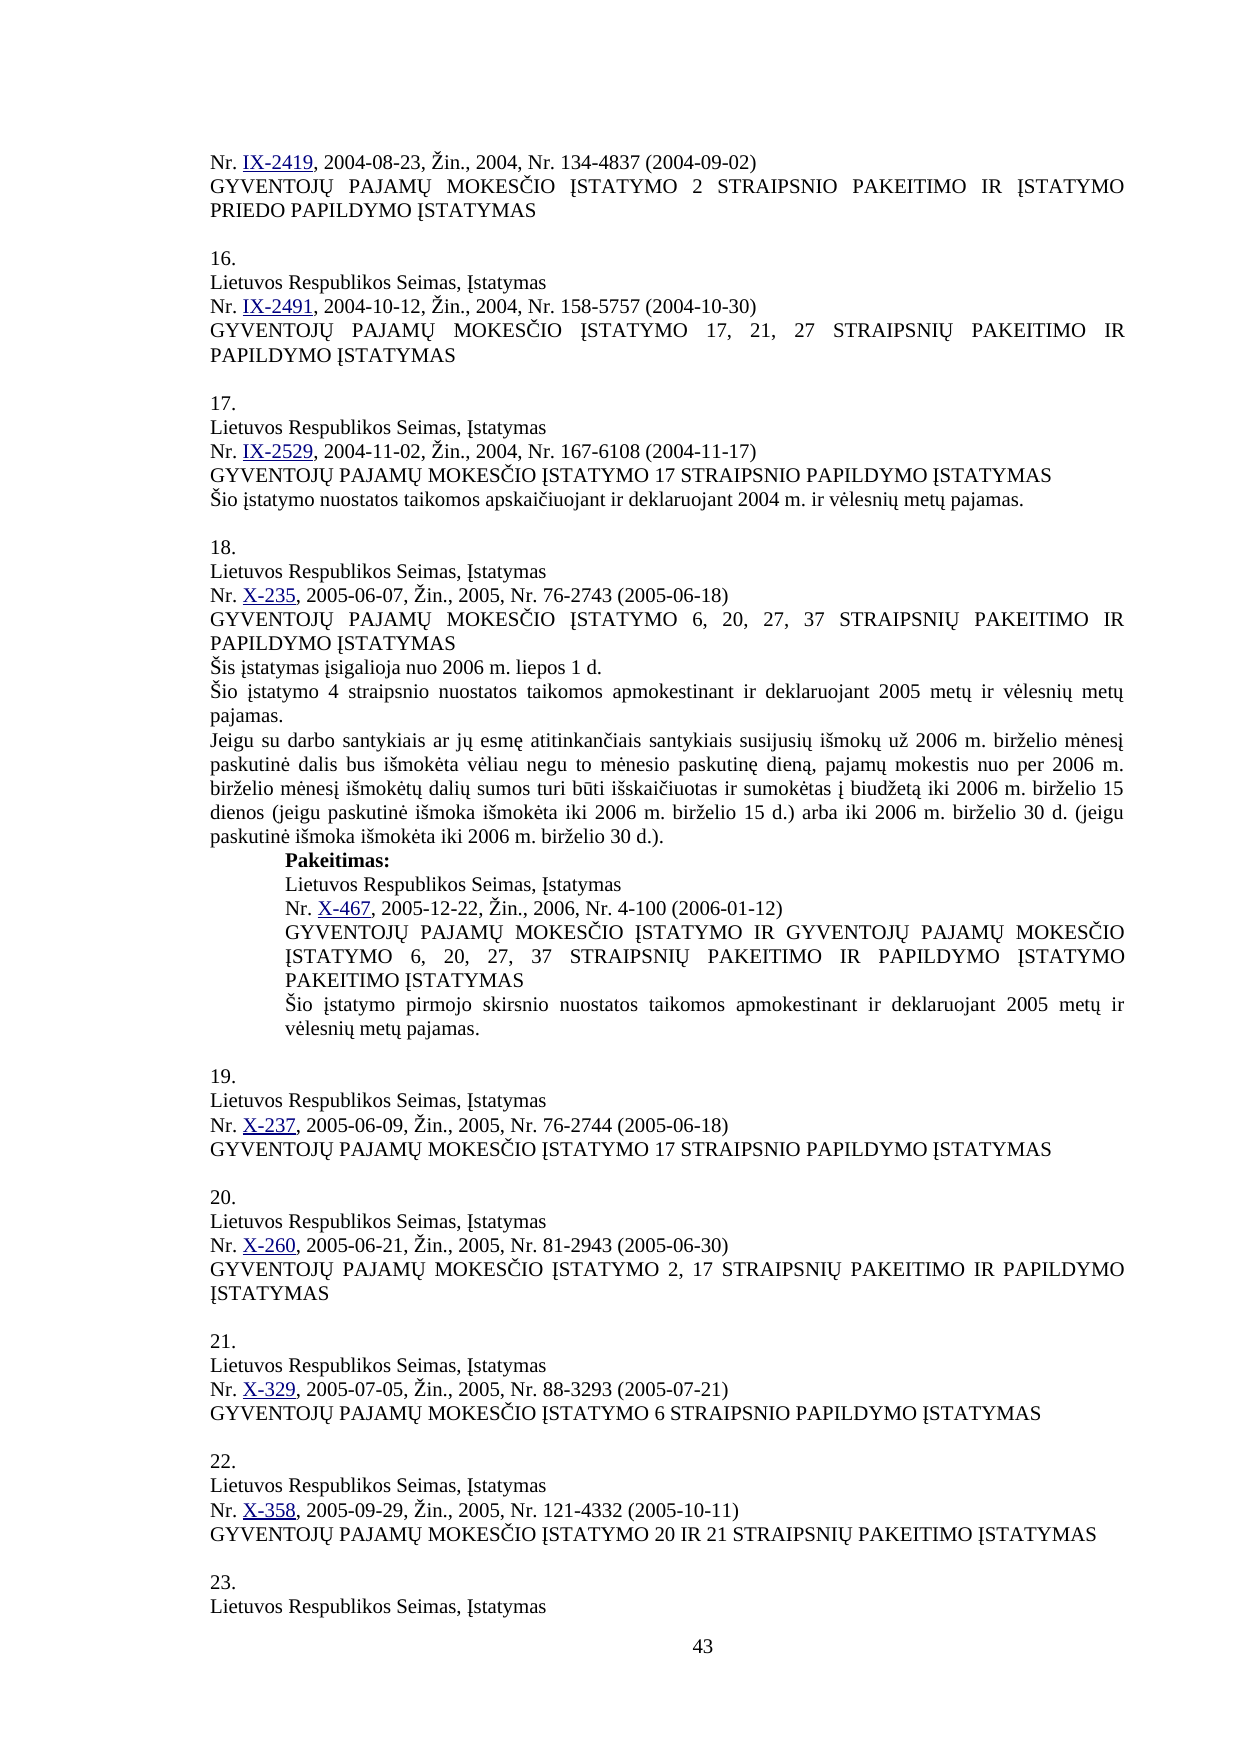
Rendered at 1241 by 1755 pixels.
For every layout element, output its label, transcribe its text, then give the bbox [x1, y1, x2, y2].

text Nr. X-358, 2005-09-29, Žin., 2005, Nr. 121-4332 (2005-10-11) [210, 1497, 1126, 1522]
text Lietuvos Respublikos Seimas, Įstatymas [210, 1209, 1126, 1233]
text 22. [210, 1449, 1126, 1473]
text 16. [210, 246, 1126, 270]
text Lietuvos Respublikos Seimas, Įstatymas [210, 415, 1126, 439]
text GYVENTOJŲ PAJAMŲ MOKESČIO ĮSTATYMO IR GYVENTOJŲ PAJAMŲ MOKESČIO ĮSTATYMO 6, 20, 27, 37 STRAIPSNIŲ PAKEITIMO IR PAPILDYMO ĮSTATYMO PAKEITIMO ĮSTATYMAS [285, 920, 1126, 992]
text GYVENTOJŲ PAJAMŲ MOKESČIO ĮSTATYMO 2, 17 STRAIPSNIŲ PAKEITIMO IR PAPILDYMO ĮSTATYMAS [210, 1257, 1126, 1305]
text 19. [210, 1064, 1126, 1088]
text Lietuvos Respublikos Seimas, Įstatymas [210, 1088, 1126, 1112]
text 23. [210, 1570, 1126, 1594]
text Lietuvos Respublikos Seimas, Įstatymas [210, 1594, 1126, 1618]
text Nr. X-237, 2005-06-09, Žin., 2005, Nr. 76-2744 (2005-06-18) [210, 1112, 1126, 1137]
text Lietuvos Respublikos Seimas, Įstatymas [210, 559, 1126, 583]
text GYVENTOJŲ PAJAMŲ MOKESČIO ĮSTATYMO 6 STRAIPSNIO PAPILDYMO ĮSTATYMAS [210, 1401, 1126, 1425]
text GYVENTOJŲ PAJAMŲ MOKESČIO ĮSTATYMO 2 STRAIPSNIO PAKEITIMO IR ĮSTATYMO PRIEDO PAPILDYMO ĮSTATYMAS [210, 174, 1126, 222]
text Nr. IX-2491, 2004-10-12, Žin., 2004, Nr. 158-5757 (2004-10-30) [210, 294, 1126, 318]
text GYVENTOJŲ PAJAMŲ MOKESČIO ĮSTATYMO 6, 20, 27, 37 STRAIPSNIŲ PAKEITIMO IR PAPILDYMO ĮSTATYMAS [210, 607, 1126, 655]
text Šio įstatymo pirmojo skirsnio nuostatos taikomos apmokestinant ir deklaruojant 2005 metų ir vėlesnių metų pajamas. [285, 992, 1126, 1040]
text Nr. X-329, 2005-07-05, Žin., 2005, Nr. 88-3293 (2005-07-21) [210, 1377, 1126, 1401]
text Šio įstatymo nuostatos taikomos apskaičiuojant ir deklaruojant 2004 m. ir vėlesnių metų pajamas. [210, 487, 1126, 511]
text Nr. X-235, 2005-06-07, Žin., 2005, Nr. 76-2743 (2005-06-18) [210, 583, 1126, 607]
text Lietuvos Respublikos Seimas, Įstatymas [210, 1473, 1126, 1497]
text Šis įstatymas įsigalioja nuo 2006 m. liepos 1 d. [210, 655, 1126, 679]
text GYVENTOJŲ PAJAMŲ MOKESČIO ĮSTATYMO 17 STRAIPSNIO PAPILDYMO ĮSTATYMAS [210, 1137, 1126, 1161]
text Lietuvos Respublikos Seimas, Įstatymas [210, 872, 1126, 896]
text Nr. X-260, 2005-06-21, Žin., 2005, Nr. 81-2943 (2005-06-30) [210, 1233, 1126, 1257]
text 18. [210, 535, 1126, 559]
text GYVENTOJŲ PAJAMŲ MOKESČIO ĮSTATYMO 17, 21, 27 STRAIPSNIŲ PAKEITIMO IR PAPILDYMO ĮSTATYMAS [210, 318, 1126, 367]
text Jeigu su darbo santykiais ar jų esmę atitinkančiais santykiais susijusių išmokų už 2006 m. birželio mėnesį paskutinė dalis bus išmokėta vėliau negu to mėnesio paskutinę dieną, pajamų mokestis nuo per 2006 m. birželio mėnesį išmokėtų dalių sumos turi būti išskaičiuotas ir sumokėtas į biudžetą iki 2006 m. birželio 15 dienos (jeigu paskutinė išmoka išmokėta iki 2006 m. birželio 15 d.) arba iki 2006 m. birželio 30 d. (jeigu paskutinė išmoka išmokėta iki 2006 m. birželio 30 d.). [210, 727, 1126, 848]
text Nr. IX-2419, 2004-08-23, Žin., 2004, Nr. 134-4837 (2004-09-02) [210, 150, 1126, 174]
text Pakeitimas: [210, 848, 1126, 872]
text GYVENTOJŲ PAJAMŲ MOKESČIO ĮSTATYMO 17 STRAIPSNIO PAPILDYMO ĮSTATYMAS [210, 463, 1126, 487]
text Lietuvos Respublikos Seimas, Įstatymas [210, 1353, 1126, 1377]
text 21. [210, 1329, 1126, 1353]
text Nr. IX-2529, 2004-11-02, Žin., 2004, Nr. 167-6108 (2004-11-17) [210, 439, 1126, 463]
text Lietuvos Respublikos Seimas, Įstatymas [210, 270, 1126, 294]
text 17. [210, 391, 1126, 415]
text Nr. X-467, 2005-12-22, Žin., 2006, Nr. 4-100 (2006-01-12) [210, 896, 1126, 920]
text Šio įstatymo 4 straipsnio nuostatos taikomos apmokestinant ir deklaruojant 2005 metų ir vėlesnių metų pajamas. [210, 679, 1126, 727]
text 20. [210, 1185, 1126, 1209]
text GYVENTOJŲ PAJAMŲ MOKESČIO ĮSTATYMO 20 IR 21 STRAIPSNIŲ PAKEITIMO ĮSTATYMAS [210, 1522, 1126, 1546]
